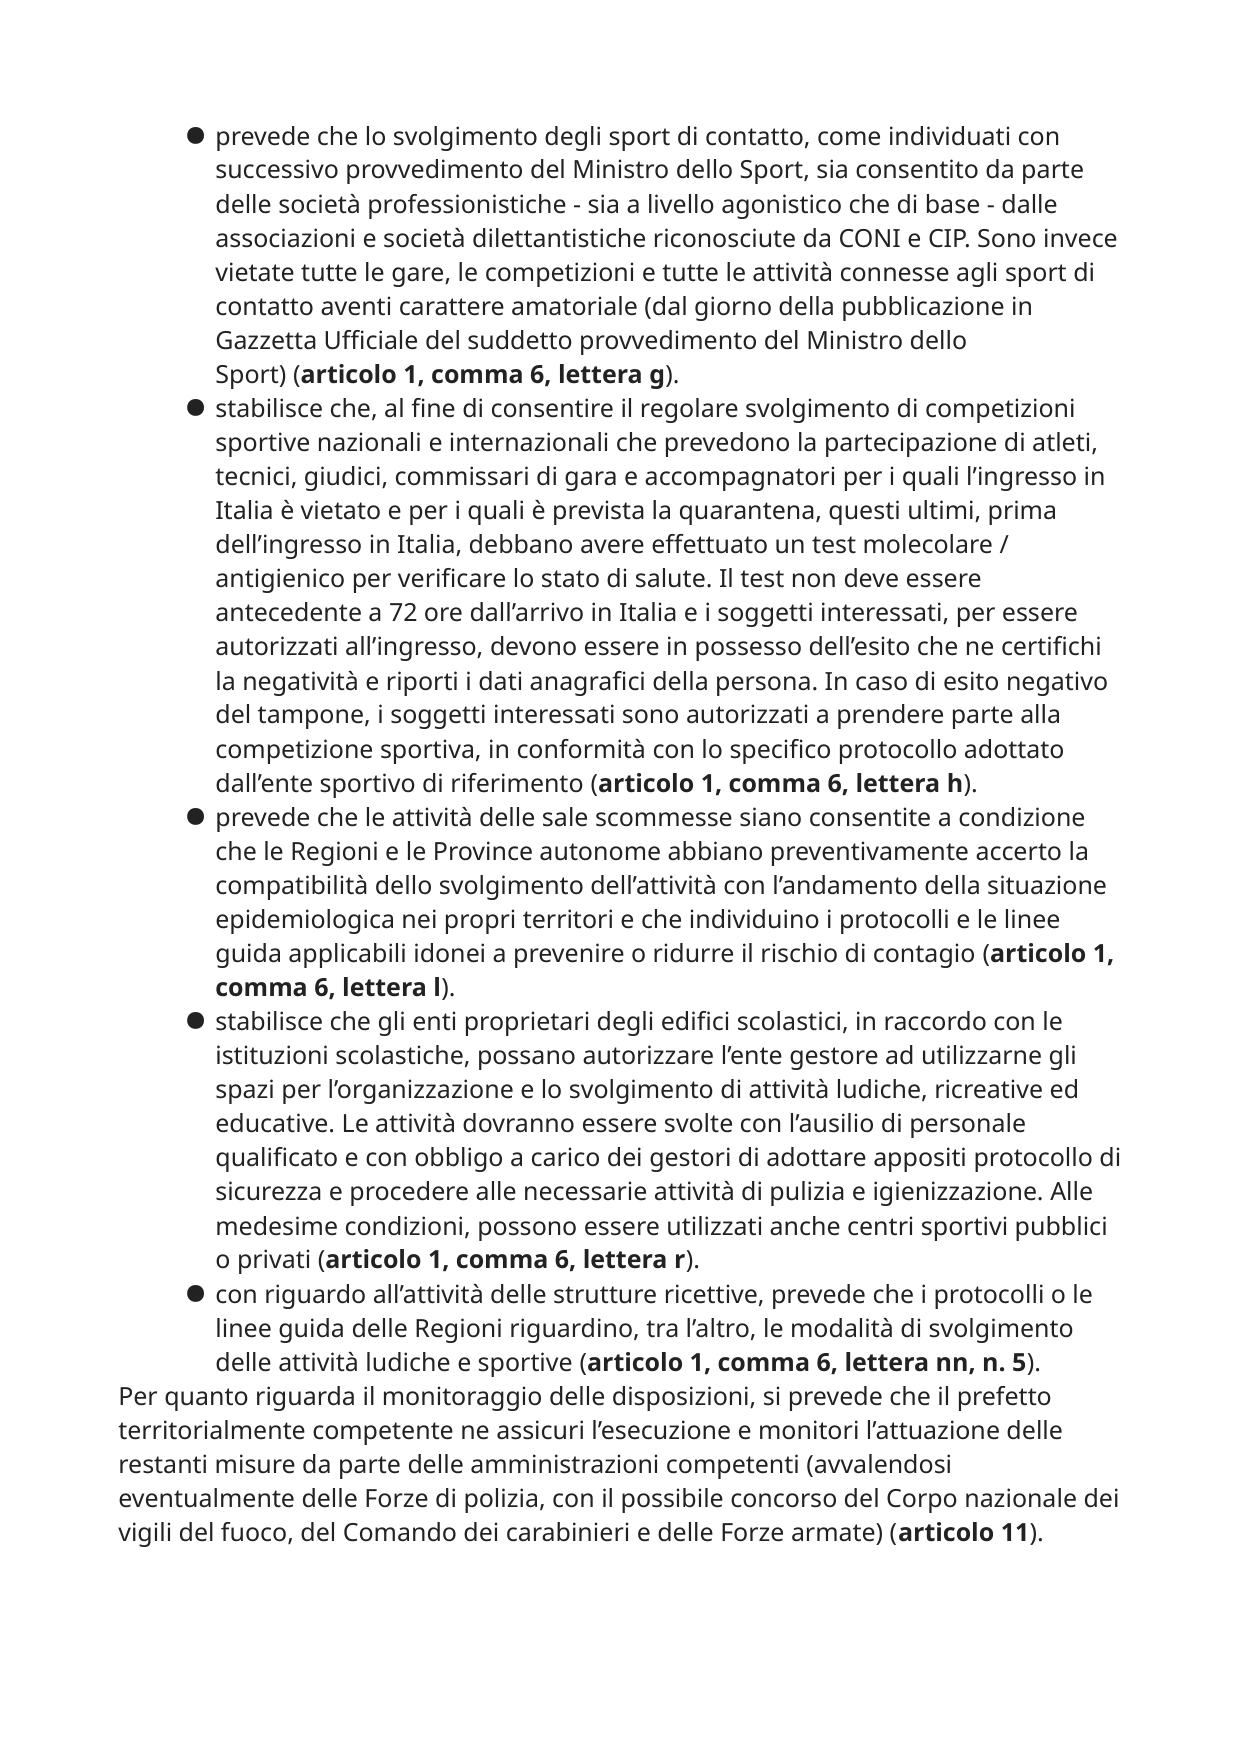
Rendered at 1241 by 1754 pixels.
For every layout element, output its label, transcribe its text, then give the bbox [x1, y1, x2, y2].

list prevede che le attività delle sale scommesse siano consentite a condizione che le Regioni e le Province autonome abbiano preventivamente accerto la compatibilità dello svolgimento dell’attività con l’andamento della situazione epidemiologica nei propri territori e che individuino i protocolli e le linee guida applicabili idonei a prevenire o ridurre il rischio di contagio (articolo 1, comma 6, lettera l). [186, 799, 1122, 1004]
list stabilisce che, al fine di consentire il regolare svolgimento di competizioni sportive nazionali e internazionali che prevedono la partecipazione di atleti, tecnici, giudici, commissari di gara e accompagnatori per i quali l’ingresso in Italia è vietato e per i quali è prevista la quarantena, questi ultimi, prima dell’ingresso in Italia, debbano avere effettuato un test molecolare / antigienico per verificare lo stato di salute. Il test non deve essere antecedente a 72 ore dall’arrivo in Italia e i soggetti interessati, per essere autorizzati all’ingresso, devono essere in possesso dell’esito che ne certifichi la negatività e riporti i dati anagrafici della persona. In caso di esito negativo del tampone, i soggetti interessati sono autorizzati a prendere parte alla competizione sportiva, in conformità con lo specifico protocollo adottato dall’ente sportivo di riferimento (articolo 1, comma 6, lettera h). [186, 391, 1122, 799]
list stabilisce che gli enti proprietari degli edifici scolastici, in raccordo con le istituzioni scolastiche, possano autorizzare l’ente gestore ad utilizzarne gli spazi per l’organizzazione e lo svolgimento di attività ludiche, ricreative ed educative. Le attività dovranno essere svolte con l’ausilio di personale qualificato e con obbligo a carico dei gestori di adottare appositi protocollo di sicurezza e procedere alle necessarie attività di pulizia e igienizzazione. Alle medesime condizioni, possono essere utilizzati anche centri sportivi pubblici o privati (articolo 1, comma 6, lettera r). [186, 1004, 1122, 1276]
list con riguardo all’attività delle strutture ricettive, prevede che i protocolli o le linee guida delle Regioni riguardino, tra l’altro, le modalità di svolgimento delle attività ludiche e sportive (articolo 1, comma 6, lettera nn, n. 5). [186, 1276, 1122, 1378]
list prevede che lo svolgimento degli sport di contatto, come individuati con successivo provvedimento del Ministro dello Sport, sia consentito da parte delle società professionistiche - sia a livello agonistico che di base - dalle associazioni e società dilettantistiche riconosciute da CONI e CIP. Sono invece vietate tutte le gare, le competizioni e tutte le attività connesse agli sport di contatto aventi carattere amatoriale (dal giorno della pubblicazione in Gazzetta Ufficiale del suddetto provvedimento del Ministro dello Sport) (articolo 1, comma 6, lettera g). [186, 118, 1122, 391]
text Per quanto riguarda il monitoraggio delle disposizioni, si prevede che il prefetto territorialmente competente ne assicuri l’esecuzione e monitori l’attuazione delle restanti misure da parte delle amministrazioni competenti (avvalendosi eventualmente delle Forze di polizia, con il possibile concorso del Corpo nazionale dei vigili del fuoco, del Comando dei carabinieri e delle Forze armate) (articolo 11). [118, 1378, 1122, 1549]
